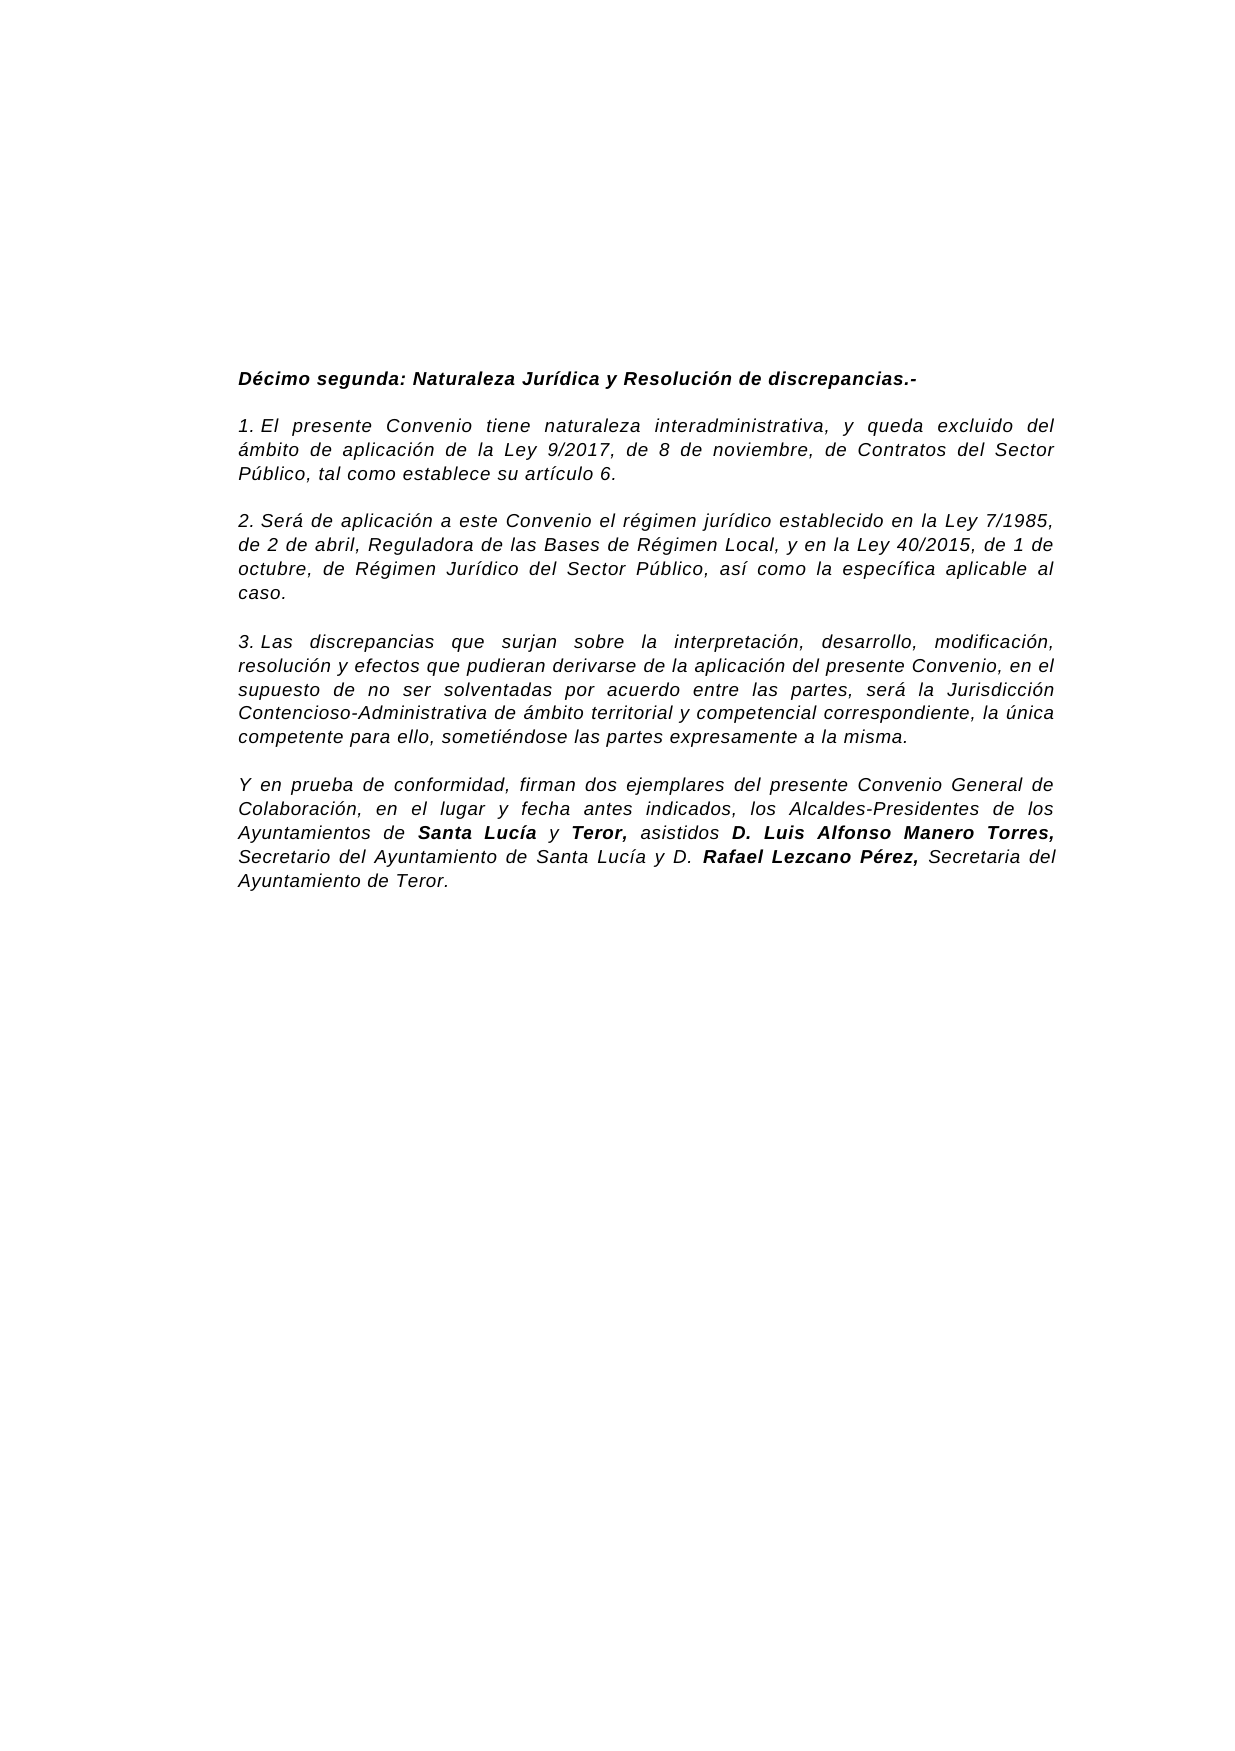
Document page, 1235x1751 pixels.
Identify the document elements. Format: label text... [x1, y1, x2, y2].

text Y en prueba de conformidad, firman dos ejemplares del presente Convenio General de Colaboración, en el lugar y fecha antes indicados, los Alcaldes-Presidentes de los Ayuntamientos de Santa Lucía y Teror, asistidos D. Luis Alfonso Manero Torres, Secretario del Ayuntamiento de Santa Lucía y D. Rafael Lezcano Pérez, Secretaria del Ayuntamiento de Teror. [238, 773, 1056, 892]
list Las discrepancias que surjan sobre la interpretación, desarrollo, modificación, resolución y efectos que pudieran derivarse de la aplicación del presente Convenio, en el supuesto de no ser solventadas por acuerdo entre las partes, será la Jurisdicción Contencioso-Administrativa de ámbito territorial y competencial correspondiente, la única competente para ello, sometiéndose las partes expresamente a la misma. [238, 629, 1056, 748]
list El presente Convenio tiene naturaleza interadministrativa, y queda excluido del ámbito de aplicación de la Ley 9/2017, de 8 de noviembre, de Contratos del Sector Público, tal como establece su artículo 6. [238, 413, 1056, 485]
text Décimo segunda: Naturaleza Jurídica y Resolución de discrepancias.- [238, 367, 1056, 389]
list Será de aplicación a este Convenio el régimen jurídico establecido en la Ley 7/1985, de 2 de abril, Reguladora de las Bases de Régimen Local, y en la Ley 40/2015, de 1 de octubre, de Régimen Jurídico del Sector Público, así como la específica aplicable al caso. [238, 509, 1056, 604]
